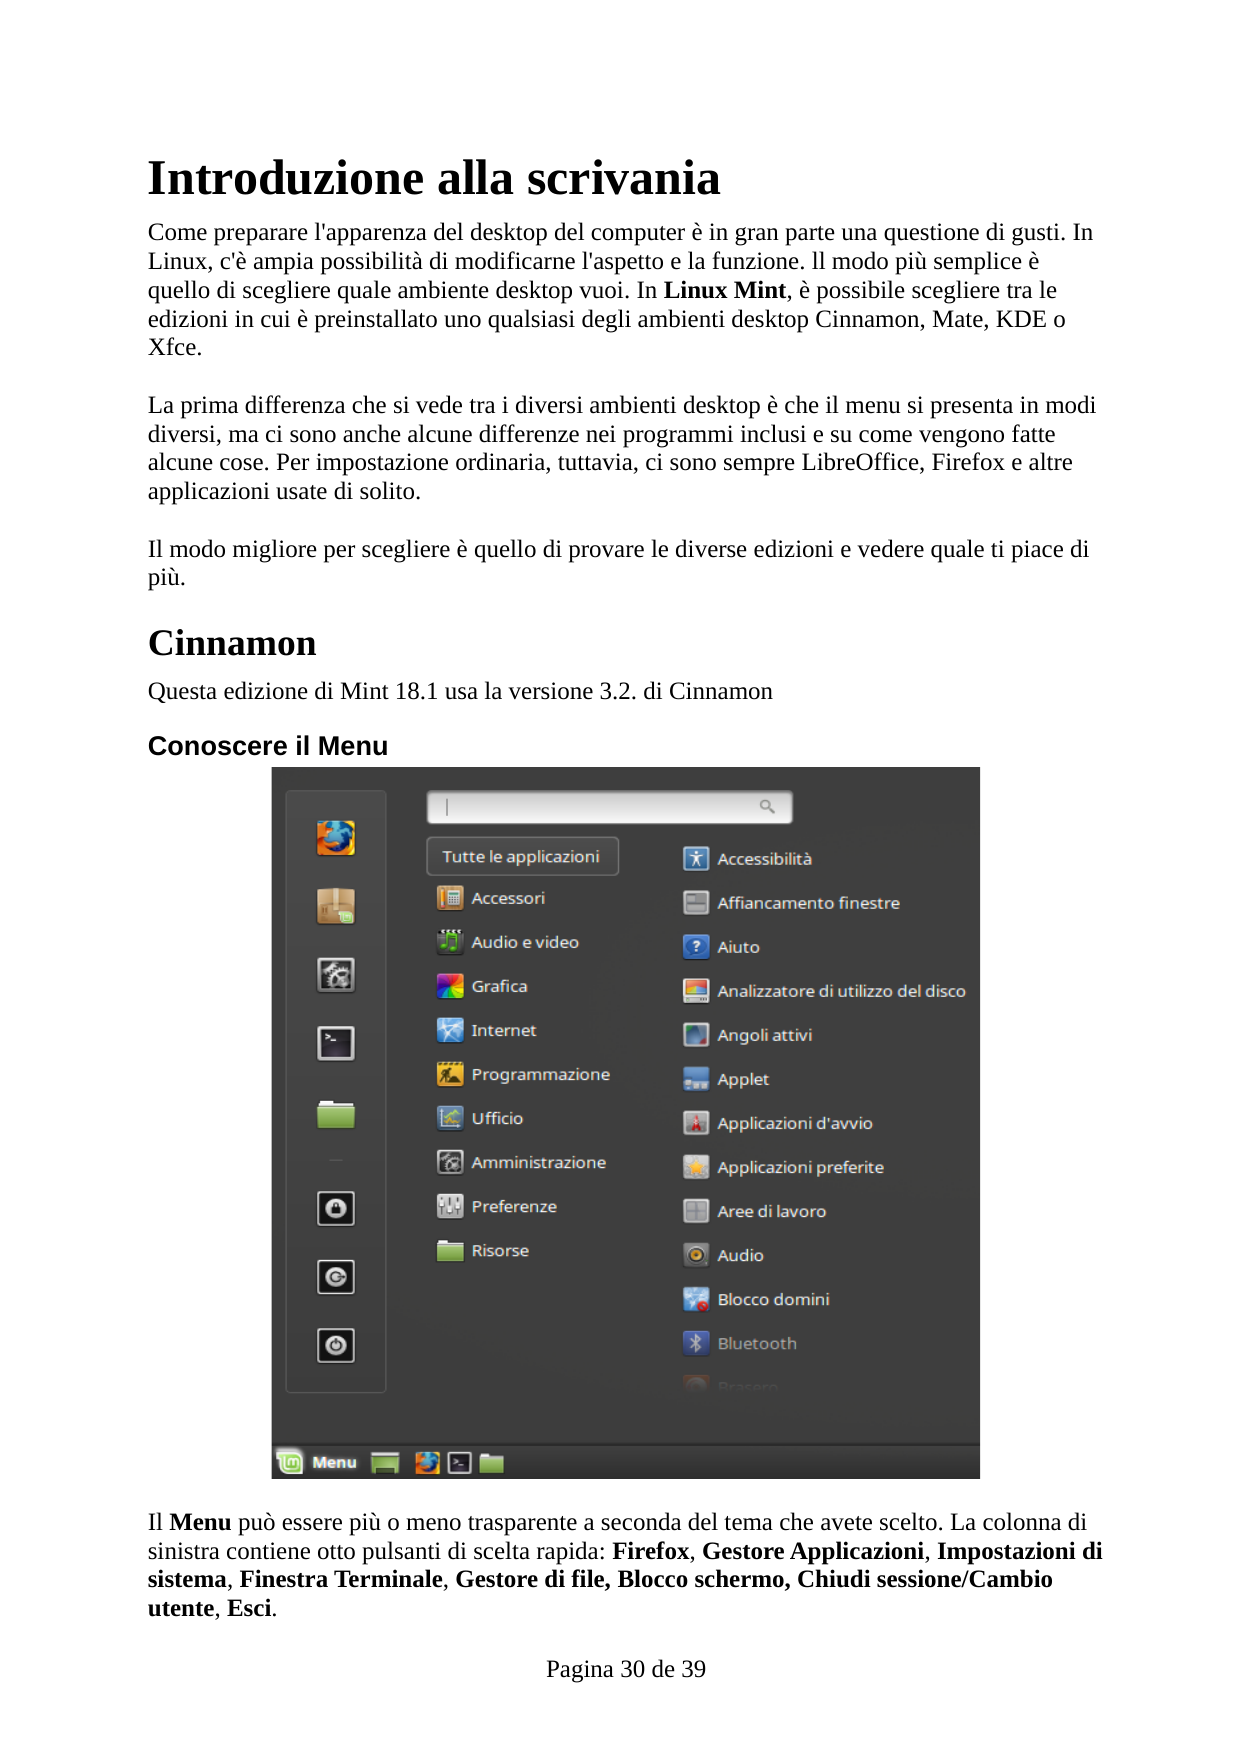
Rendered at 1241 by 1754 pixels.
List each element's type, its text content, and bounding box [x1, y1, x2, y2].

text La prima differenza che si vede tra i diversi ambienti desktop è che il menu si presenta in modi diversi, ma ci sono anche alcune differenze nei programmi inclusi e su come vengono fatte alcune cose. Per impostazione ordinaria, tuttavia, ci sono sempre LibreOffice, Firefox e altre applicazioni usate di solito. [148, 390, 1104, 505]
subtitle Conoscere il Menu [148, 730, 1104, 761]
text Il modo migliore per scegliere è quello di provare le diverse edizioni e vedere quale ti piace di più. [148, 534, 1104, 591]
subtitle Introduzione alla scrivania [148, 148, 1104, 205]
subtitle Cinnamon [148, 620, 1104, 663]
text Questa edizione di Mint 18.1 usa la versione 3.2. di Cinnamon [148, 676, 1104, 705]
picture [271, 767, 981, 1479]
text Il Menu può essere più o meno trasparente a seconda del tema che avete scelto. La colonna di sinistra contiene otto pulsanti di scelta rapida: Firefox, Gestore Applicazioni, Impostazioni di sistema, Finestra Terminale, Gestore di file, Blocco schermo, Chiudi sessione/Cambio utente, Esci. [148, 1507, 1104, 1622]
text Come preparare l'apparenza del desktop del computer è in gran parte una questione di gusti. In Linux, c'è ampia possibilità di modificarne l'aspetto e la funzione. ll modo più semplice è quello di scegliere quale ambiente desktop vuoi. In Linux Mint, è possibile scegliere tra le edizioni in cui è preinstallato uno qualsiasi degli ambienti desktop Cinnamon, Mate, KDE o Xfce. [148, 217, 1104, 361]
